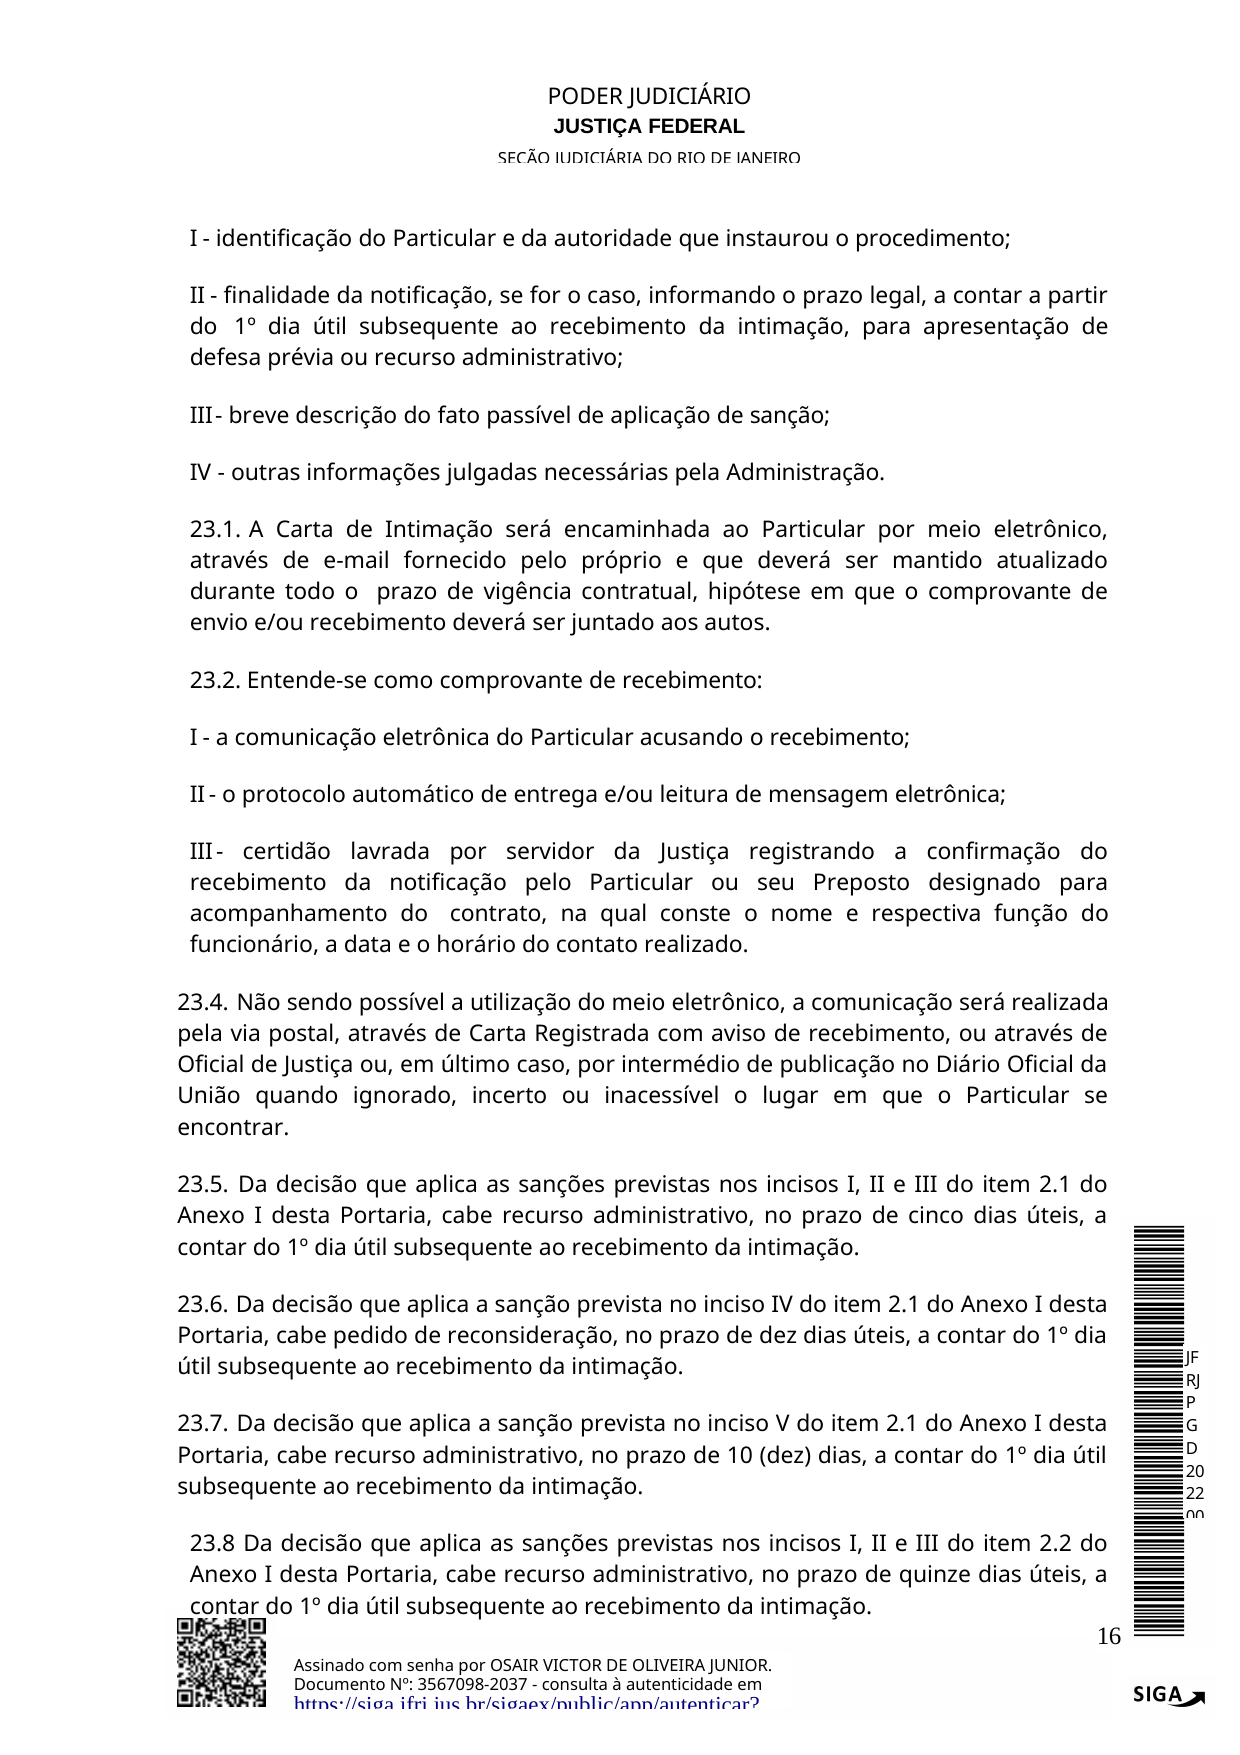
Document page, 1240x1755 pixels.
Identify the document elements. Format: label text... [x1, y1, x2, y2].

list - a comunicação eletrônica do Particular acusando o recebimento; [189, 721, 1122, 752]
list Não sendo possível a utilização do meio eletrônico, a comunicação será realizada pela via postal, através de Carta Registrada com aviso de recebimento, ou através de Oficial de Justiça ou, em último caso, por intermédio de publicação no Diário Oficial da União quando ignorado, incerto ou inacessível o lugar em que o Particular se encontrar. [177, 986, 1109, 1142]
text 23.8 Da decisão que aplica as sanções previstas nos incisos I, II e III do item 2.2 do Anexo I desta Portaria, cabe recurso administrativo, no prazo de quinze dias úteis, a contar do 1º dia útil subsequente ao recebimento da intimação. [189, 1527, 1109, 1621]
list - outras informações julgadas necessárias pela Administração. [189, 456, 1122, 487]
list A Carta de Intimação será encaminhada ao Particular por meio eletrônico, através de e-mail fornecido pelo próprio e que deverá ser mantido atualizado durante todo o prazo de vigência contratual, hipótese em que o comprovante de envio e/ou recebimento deverá ser juntado aos autos. [189, 512, 1109, 637]
list - certidão lavrada por servidor da Justiça registrando a confirmação do recebimento da notificação pelo Particular ou seu Preposto designado para acompanhamento do contrato, na qual conste o nome e respectiva função do funcionário, a data e o horário do contato realizado. [189, 834, 1109, 959]
list - breve descrição do fato passível de aplicação de sanção; [189, 398, 1122, 430]
list Entende-se como comprovante de recebimento: [189, 664, 1122, 695]
list - identificação do Particular e da autoridade que instaurou o procedimento; [189, 222, 1122, 253]
list - finalidade da notificação, se for o caso, informando o prazo legal, a contar a partir do 1º dia útil subsequente ao recebimento da intimação, para apresentação de defesa prévia ou recurso administrativo; [189, 279, 1109, 373]
list Da decisão que aplica a sanção prevista no inciso V do item 2.1 do Anexo I desta Portaria, cabe recurso administrativo, no prazo de 10 (dez) dias, a contar do 1º dia útil subsequente ao recebimento da intimação. [177, 1407, 1109, 1501]
text JFRJPGD202200034A [1186, 1346, 1206, 1518]
list Da decisão que aplica a sanção prevista no inciso IV do item 2.1 do Anexo I desta Portaria, cabe pedido de reconsideração, no prazo de dez dias úteis, a contar do 1º dia útil subsequente ao recebimento da intimação. [177, 1288, 1109, 1381]
list Da decisão que aplica as sanções previstas nos incisos I, II e III do item 2.1 do Anexo I desta Portaria, cabe recurso administrativo, no prazo de cinco dias úteis, a contar do 1º dia útil subsequente ao recebimento da intimação. [177, 1168, 1109, 1262]
list - o protocolo automático de entrega e/ou leitura de mensagem eletrônica; [189, 778, 1122, 809]
